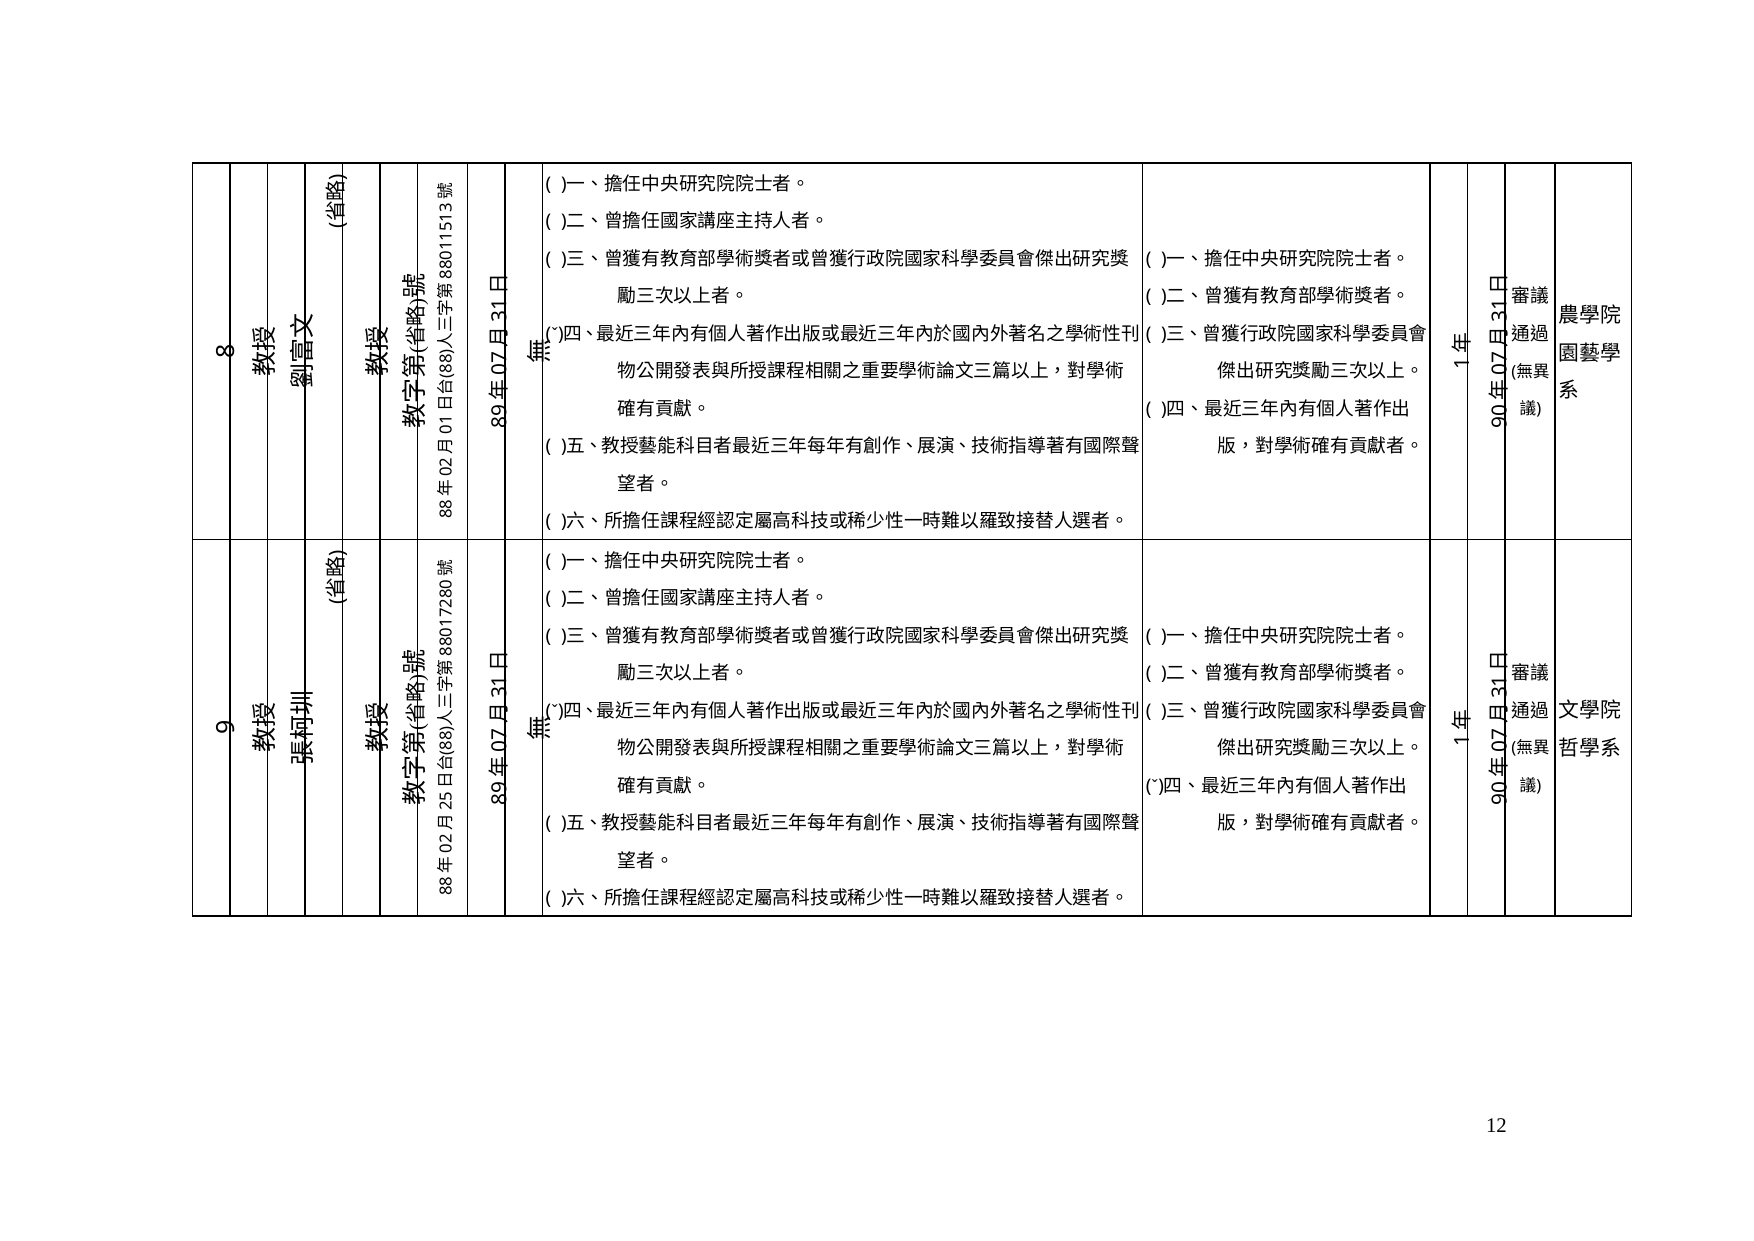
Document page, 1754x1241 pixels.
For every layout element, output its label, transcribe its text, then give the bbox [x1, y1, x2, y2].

table_cell 張柯圳 [268, 540, 304, 915]
table_cell 1年 [1431, 540, 1467, 915]
table_cell 農學院園藝學系 [1556, 164, 1631, 538]
table_cell ( )一、擔任中央研究院院士者。 ( )二、曾擔任國家講座主持人者。 ( )三、曾獲有教育部學術獎者或曾獲行政院國家科學委員會傑出研究獎勵三次以上者。 (ˇ)四、最近三年內有個人著作出版或最近三年內於國內外著名之學術性刊物公開發表與所授課程相關之重要學術論文三篇以上，對學術確有貢獻。 ( )五、教授藝能科目者最近三年每年有創作、展演、技術指導著有國際聲望者。 ( )六、所擔任課程經認定屬高科技或稀少性一時難以羅致接替人選者。 [543, 540, 1142, 915]
table_cell 89年07月31日 [468, 164, 504, 538]
table_cell 教字第(省略)號 [381, 164, 417, 538]
table_cell 無 [506, 164, 542, 538]
table_cell 審議通過(無異議) [1506, 540, 1554, 915]
table_cell 教授 [343, 540, 379, 915]
table_cell ( )一、擔任中央研究院院士者。 ( )二、曾獲有教育部學術獎者。 ( )三、曾獲行政院國家科學委員會傑出研究獎勵三次以上。 (ˇ)四、最近三年內有個人著作出版，對學術確有貢獻者。 [1143, 540, 1429, 915]
table_cell 90年07月31日 [1468, 164, 1504, 538]
table_cell 90年07月31日 [1468, 540, 1504, 915]
table_cell 8 [193, 164, 229, 538]
table_cell 教字第(省略)號 [381, 540, 417, 915]
table_cell 9 [193, 540, 229, 915]
table_cell 教授 [231, 164, 267, 538]
table_cell 審議通過(無異議) [1506, 164, 1554, 538]
table_cell ( )一、擔任中央研究院院士者。 ( )二、曾擔任國家講座主持人者。 ( )三、曾獲有教育部學術獎者或曾獲行政院國家科學委員會傑出研究獎勵三次以上者。 (ˇ)四、最近三年內有個人著作出版或最近三年內於國內外著名之學術性刊物公開發表與所授課程相關之重要學術論文三篇以上，對學術確有貢獻。 ( )五、教授藝能科目者最近三年每年有創作、展演、技術指導著有國際聲望者。 ( )六、所擔任課程經認定屬高科技或稀少性一時難以羅致接替人選者。 [543, 164, 1142, 538]
table_cell 89年07月31日 [468, 540, 504, 915]
table_cell 88年02月25日台(88)人三字第88017280號 [418, 540, 467, 915]
table_cell 文學院哲學系 [1556, 540, 1631, 915]
table_cell 無 [506, 540, 542, 915]
table_cell (省略) [306, 540, 342, 915]
table_cell ( )一、擔任中央研究院院士者。 ( )二、曾獲有教育部學術獎者。 ( )三、曾獲行政院國家科學委員會傑出研究獎勵三次以上。 ( )四、最近三年內有個人著作出版，對學術確有貢獻者。 [1143, 164, 1429, 538]
table_cell 教授 [231, 540, 267, 915]
table_cell 1年 [1431, 164, 1467, 538]
table_cell 劉富文 [268, 164, 304, 538]
table_cell 教授 [343, 164, 379, 538]
table_cell (省略) [306, 164, 342, 538]
table_cell 88年02月01日台(88)人三字第88011513號 [418, 164, 467, 538]
